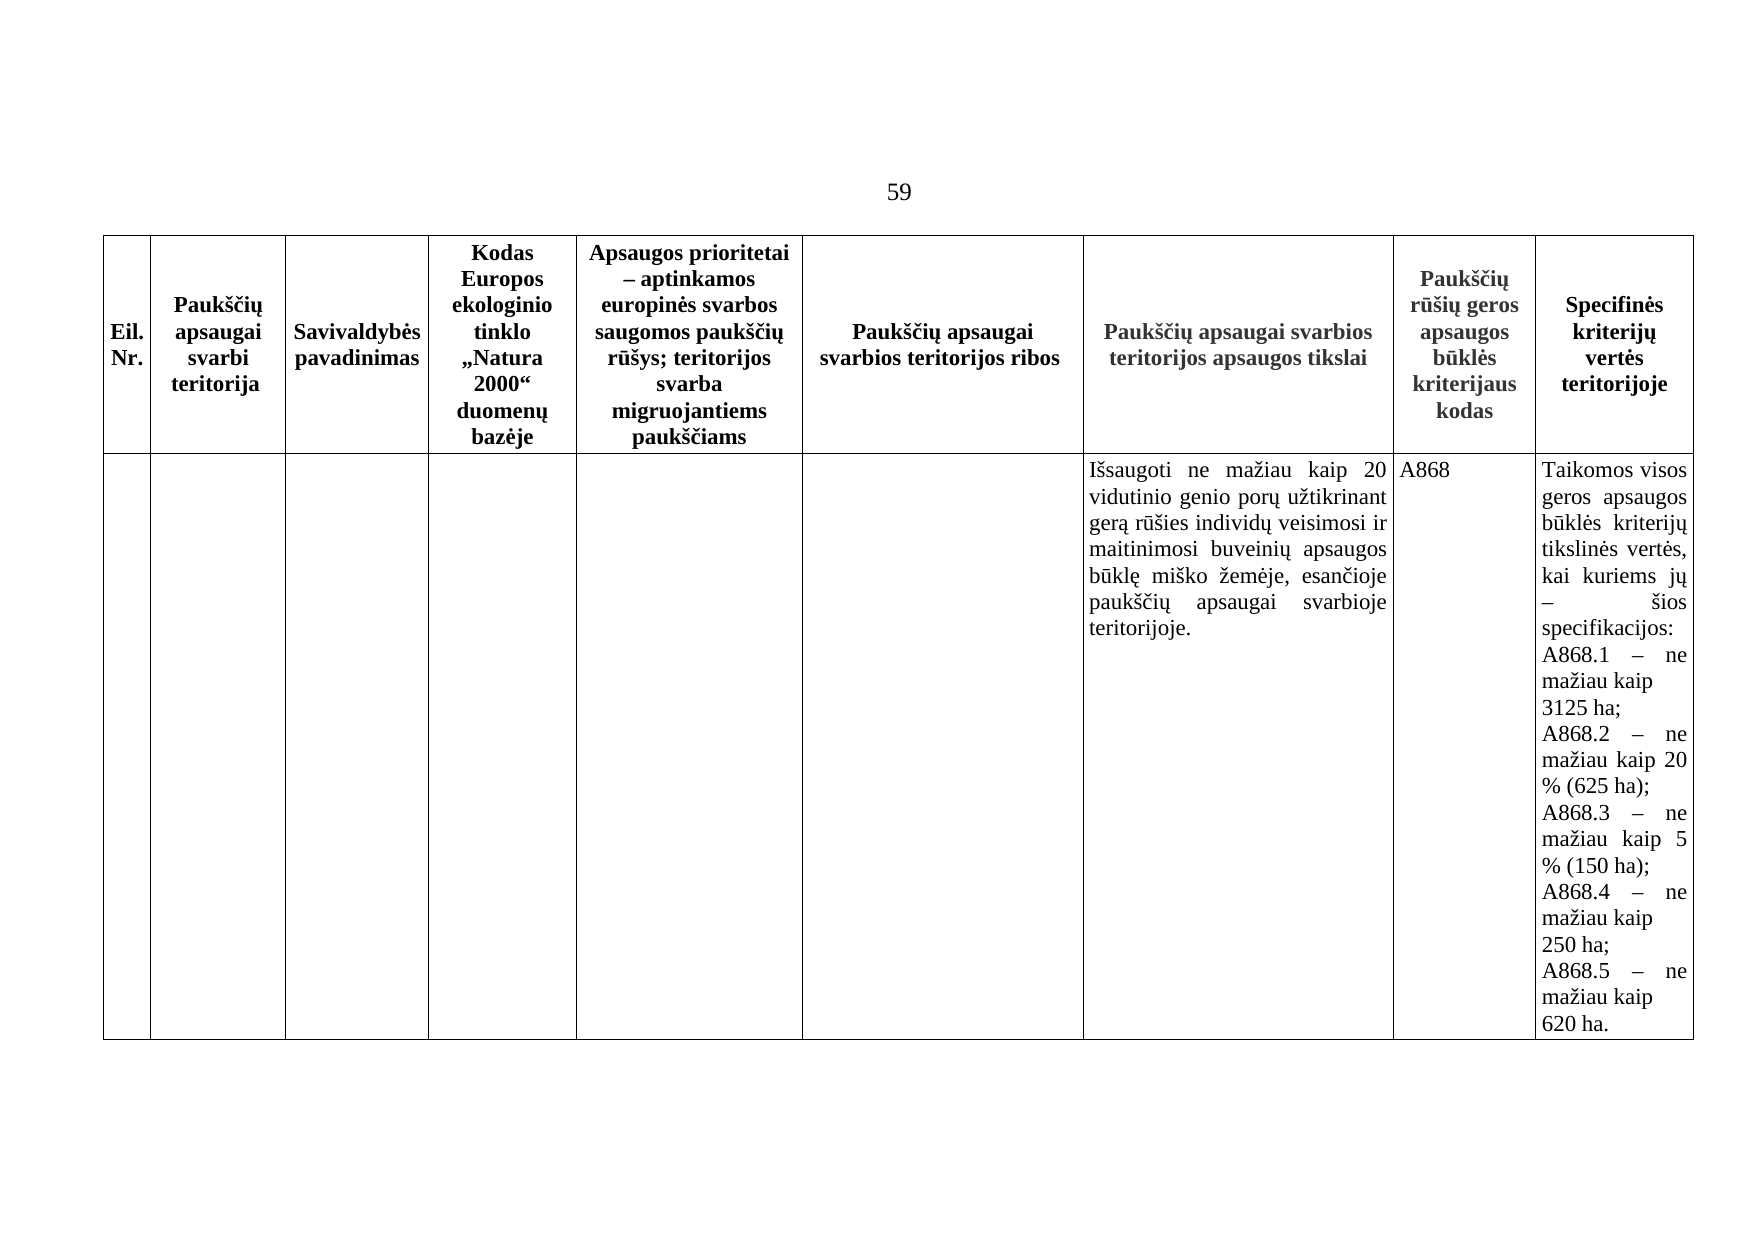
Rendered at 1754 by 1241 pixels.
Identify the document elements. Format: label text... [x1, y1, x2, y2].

table_header Savivaldybės pavadinimas [286, 236, 428, 452]
table_cell Išsaugoti ne mažiau kaip 20 vidutinio genio porų užtikrinant gerą rūšies individų veisimosi ir maitinimosi buveinių apsaugos būklę miško žemėje, esančioje paukščių apsaugai svarbioje teritorijoje. [1084, 454, 1393, 1039]
table_cell [286, 454, 428, 1039]
table_header Kodas Europos ekologinio tinklo „Natura 2000“ duomenų bazėje [429, 236, 576, 452]
table_header Paukščių apsaugai svarbios teritorijos ribos [803, 236, 1083, 452]
table_header Eil. Nr. [104, 236, 150, 452]
table_cell [104, 454, 150, 1039]
table_cell A868 [1394, 454, 1535, 1039]
table_cell [803, 454, 1083, 1039]
table_header Paukščių rūšių geros apsaugos būklės kriterijaus kodas [1394, 236, 1535, 452]
table_header Paukščių apsaugai svarbi teritorija [151, 236, 285, 452]
table_cell [151, 454, 285, 1039]
table_header Paukščių apsaugai svarbios teritorijos apsaugos tikslai [1084, 236, 1393, 452]
table_cell [577, 454, 802, 1039]
table_header Apsaugos prioritetai – aptinkamos europinės svarbos saugomos paukščių rūšys; teritorijos svarba migruojantiems paukščiams [577, 236, 802, 452]
table_cell [429, 454, 576, 1039]
table_cell Taikomos visos geros apsaugos būklės kriterijų tikslinės vertės, kai kuriems jų – šios specifikacijos: A868.1 – ne mažiau kaip 3125 ha; A868.2 – ne mažiau kaip 20 % (625 ha); A868.3 – ne mažiau kaip 5 % (150 ha); A868.4 – ne mažiau kaip 250 ha; A868.5 – ne mažiau kaip 620 ha. [1536, 454, 1693, 1039]
table_header Specifinės kriterijų vertės teritorijoje [1536, 236, 1693, 452]
